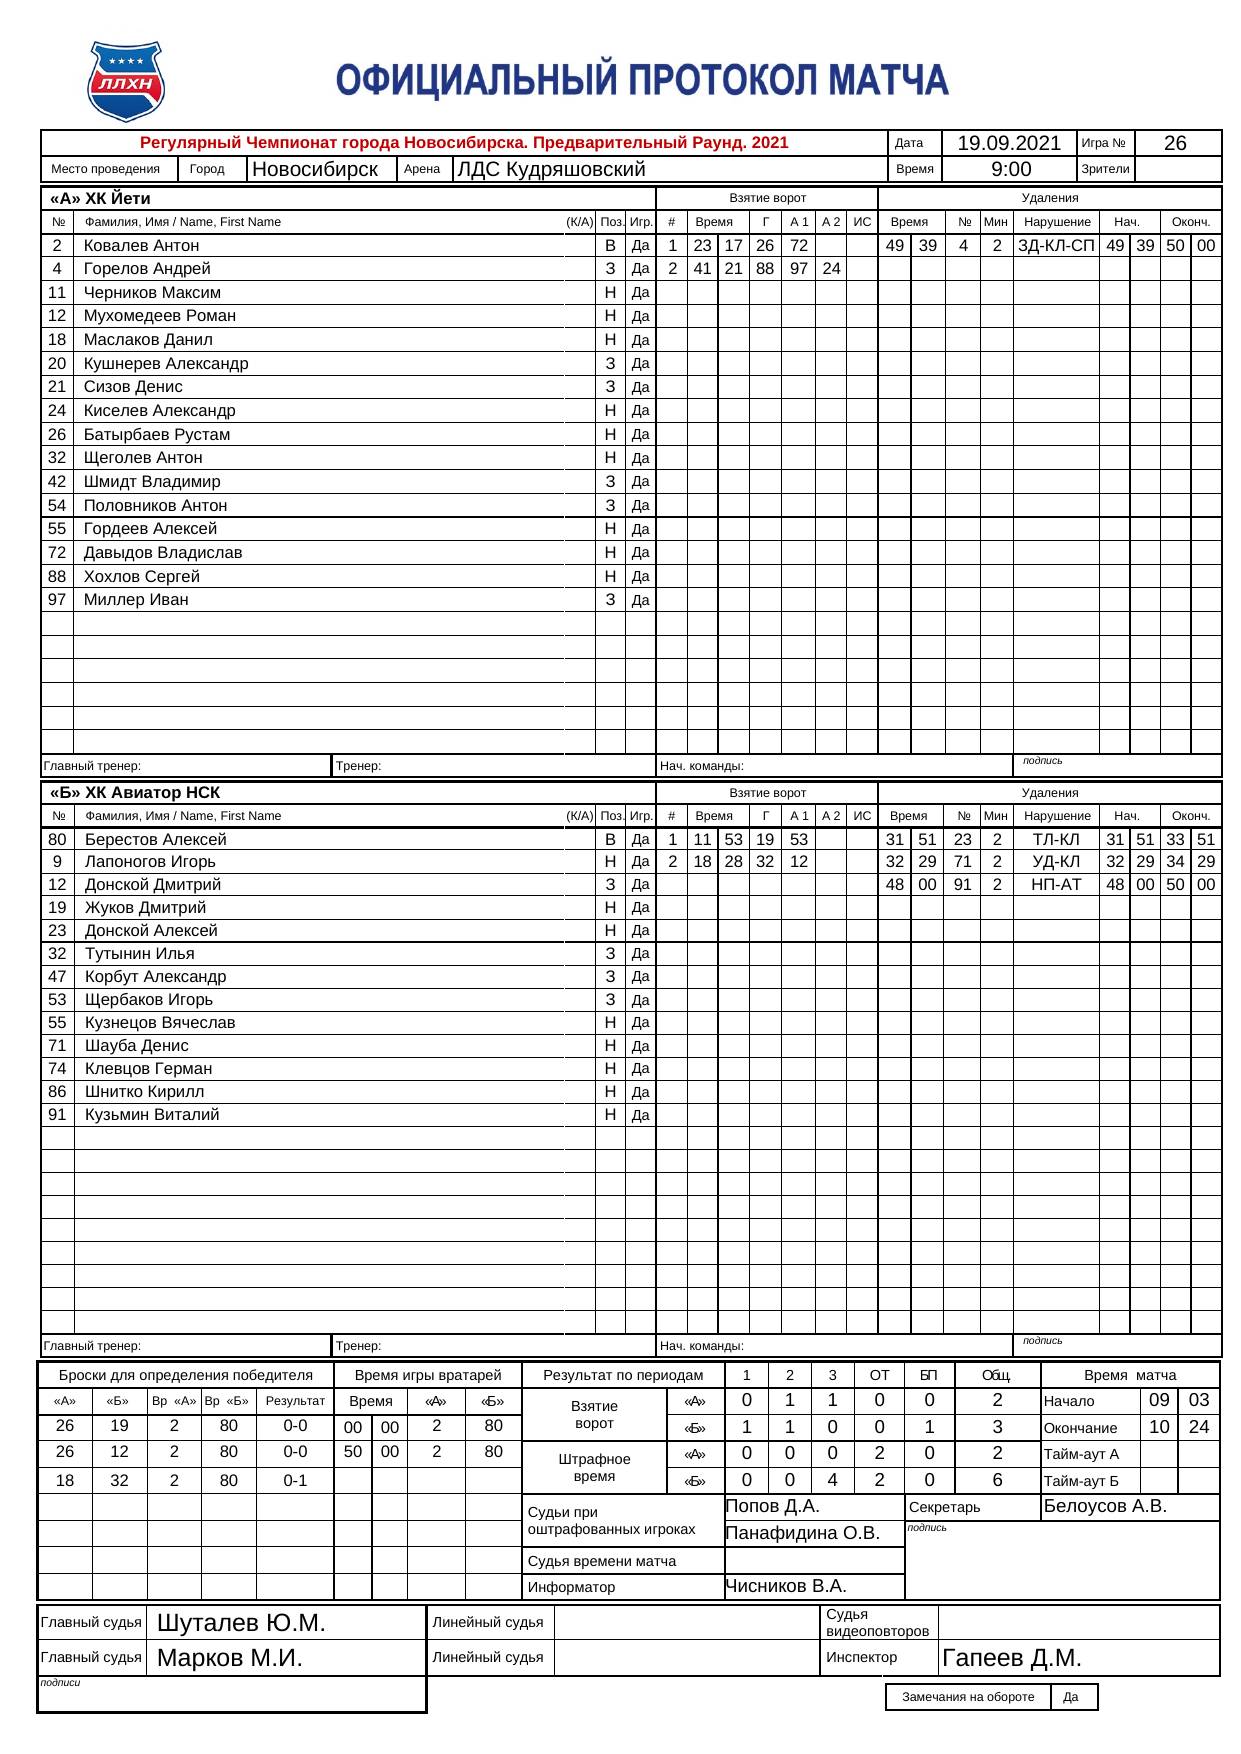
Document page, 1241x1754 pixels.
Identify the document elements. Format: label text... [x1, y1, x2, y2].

table_cell Да [626, 470, 655, 493]
table_cell Н [596, 399, 625, 422]
table_cell [1014, 636, 1099, 658]
table_cell [782, 683, 815, 706]
table_cell 39 [1131, 235, 1160, 256]
table_cell Н [596, 565, 625, 587]
table_cell Да [626, 446, 655, 469]
table_cell [555, 1640, 819, 1675]
table_cell Да [626, 281, 655, 303]
table_cell [1014, 1242, 1099, 1264]
table_cell Город [179, 157, 246, 181]
table_cell [1131, 423, 1160, 445]
table_cell [847, 565, 877, 587]
table_cell [912, 588, 945, 611]
table_cell Н [596, 518, 625, 540]
table_cell Хохлов Сергей [74, 565, 564, 587]
table_cell [1131, 1173, 1160, 1195]
table_cell Ковалев Антон [74, 235, 564, 256]
table_cell [565, 1219, 595, 1241]
table_cell 19 [42, 896, 74, 918]
table_header Общ. [956, 1363, 1040, 1387]
table_cell З [596, 966, 625, 987]
table_cell # [657, 211, 687, 233]
table_cell [1192, 1242, 1221, 1264]
table_cell [1131, 707, 1160, 729]
table_cell [939, 1606, 1219, 1639]
table_cell [257, 1547, 333, 1573]
table_cell [1100, 328, 1129, 351]
table_cell [565, 730, 595, 753]
table_cell [688, 588, 717, 611]
table_cell 29 [1192, 850, 1221, 872]
table_cell «Б» [668, 1415, 724, 1440]
table_cell 49 [879, 235, 910, 256]
table_cell 00 [335, 1416, 371, 1440]
table_cell «Б» [93, 1389, 147, 1413]
table_cell [816, 1219, 846, 1241]
table_cell Н [596, 446, 625, 469]
table_cell подпись [1014, 1335, 1221, 1356]
table_cell [879, 636, 910, 658]
table_cell подпись [1014, 755, 1221, 776]
table_cell 91 [944, 874, 980, 895]
table_cell [847, 1311, 877, 1333]
table_cell [93, 1521, 147, 1546]
table_cell [408, 1521, 465, 1546]
table_cell [1161, 399, 1190, 422]
table_cell [565, 399, 595, 422]
table_cell [750, 1242, 781, 1264]
table_cell [42, 1196, 74, 1218]
table_cell [657, 1012, 687, 1033]
table_cell [879, 707, 910, 729]
table_cell [565, 352, 595, 374]
table_cell [1161, 518, 1190, 540]
table_cell [42, 1173, 74, 1195]
table_cell З [596, 494, 625, 516]
table_cell [847, 1242, 877, 1264]
table_cell Время [688, 805, 749, 826]
table_cell [750, 588, 781, 611]
table_cell В [596, 235, 625, 256]
table_cell [816, 1081, 846, 1103]
table_cell [816, 588, 846, 611]
table_cell [657, 1127, 687, 1149]
table_cell [373, 1547, 407, 1573]
table_cell [688, 1265, 717, 1287]
table_cell [726, 1548, 904, 1573]
table_cell [688, 1288, 717, 1310]
table_cell [719, 305, 749, 327]
table_cell [1100, 257, 1129, 280]
table_cell [93, 1574, 147, 1599]
table_cell Берестов Алексей [75, 829, 564, 849]
table_cell 1 [726, 1415, 768, 1440]
table_cell 1 [769, 1389, 811, 1413]
table_cell [657, 1311, 687, 1333]
table_cell [75, 1196, 564, 1218]
table_cell 51 [1131, 829, 1160, 849]
table_cell [148, 1574, 201, 1599]
table_cell [1014, 1219, 1099, 1241]
table_cell [1179, 1468, 1219, 1493]
table_cell Тренер: [333, 1335, 655, 1356]
table_cell Да [626, 235, 655, 256]
table_cell [1131, 683, 1160, 706]
table_cell [1131, 305, 1160, 327]
table_cell Судья времени матча [523, 1548, 724, 1573]
table_cell 32 [879, 850, 910, 872]
table_cell [1014, 1104, 1099, 1126]
table_cell [688, 1196, 717, 1218]
table_cell [1192, 659, 1221, 682]
table_cell Да [626, 328, 655, 351]
table_cell [75, 1265, 564, 1287]
table_cell [626, 612, 655, 634]
table_cell 80 [202, 1416, 256, 1440]
table_cell [912, 446, 945, 469]
table_cell Лапоногов Игорь [75, 850, 564, 872]
table_cell [946, 494, 980, 516]
table_cell [1192, 494, 1221, 516]
table_cell [847, 730, 877, 753]
table_cell [1100, 1058, 1129, 1079]
table_cell Место проведения [42, 157, 177, 181]
table_cell [1192, 1104, 1221, 1126]
table_cell [657, 1058, 687, 1079]
table_cell [1192, 1196, 1221, 1218]
table_cell 31 [1100, 829, 1129, 849]
table_cell [1131, 1081, 1160, 1103]
table_cell [626, 659, 655, 682]
table_cell Время [889, 157, 941, 181]
table_cell [1192, 636, 1221, 658]
table_cell 12 [782, 850, 815, 872]
table_cell 32 [1100, 850, 1129, 872]
table_cell [912, 1242, 943, 1264]
table_cell [1131, 352, 1160, 374]
table_cell Секретарь [906, 1495, 1040, 1520]
table_cell [750, 612, 781, 634]
table_cell 21 [42, 376, 73, 398]
table_cell [750, 1104, 781, 1126]
table_cell [946, 399, 980, 422]
table_cell [596, 1242, 625, 1264]
table_cell [1100, 281, 1129, 303]
table_cell 11 [688, 829, 717, 849]
table_cell [408, 1574, 465, 1599]
table_cell [565, 966, 595, 987]
table_cell [1014, 989, 1099, 1011]
table_cell Кушнерев Александр [74, 352, 564, 374]
table_cell Горелов Андрей [74, 257, 564, 280]
table_cell [1192, 376, 1221, 398]
table_cell [1014, 399, 1099, 422]
table_cell [1014, 328, 1099, 351]
table_cell [847, 896, 877, 918]
table_cell Щеголев Антон [74, 446, 564, 469]
table_cell ТЛ-КЛ [1014, 829, 1099, 849]
table_cell [1100, 1196, 1129, 1218]
table_cell [912, 328, 945, 351]
table_cell [688, 1150, 717, 1172]
table_cell Вр «Б» [202, 1389, 256, 1413]
table_cell [657, 707, 687, 729]
table_cell [946, 541, 980, 564]
table_cell [1192, 920, 1221, 941]
table_cell 12 [93, 1441, 147, 1467]
table_cell [565, 423, 595, 445]
table_cell Судья видеоповторов [821, 1606, 938, 1639]
table_cell [782, 730, 815, 753]
table_cell [847, 850, 877, 872]
table_header Время матча [1042, 1363, 1219, 1387]
table_cell 80 [202, 1441, 256, 1467]
table_cell Донской Алексей [75, 920, 564, 941]
table_cell [782, 943, 815, 964]
table_cell [1161, 446, 1190, 469]
table_cell [981, 920, 1013, 941]
table_cell [1161, 966, 1190, 987]
table_cell [750, 989, 781, 1011]
table_cell [1014, 1012, 1099, 1033]
table_cell Да [626, 920, 655, 941]
table_cell [782, 1081, 815, 1103]
table_cell [596, 683, 625, 706]
table_cell [782, 399, 815, 422]
table_cell [912, 989, 943, 1011]
table_cell [981, 966, 1013, 987]
table_cell [782, 1242, 815, 1264]
table_cell [1014, 730, 1099, 753]
table_cell [879, 659, 910, 682]
table_cell подпись [906, 1522, 1219, 1599]
table_cell [257, 1494, 333, 1520]
table_cell Нарушение [1014, 211, 1099, 233]
table_cell 0 [726, 1389, 768, 1413]
table_header Взятие ворот [657, 783, 877, 803]
table_cell [981, 518, 1013, 540]
table_cell Да [626, 943, 655, 964]
table_cell [1192, 612, 1221, 634]
table_cell [750, 874, 781, 895]
table_cell [75, 1127, 564, 1149]
table_cell Главный судья [39, 1606, 146, 1639]
table_cell 24 [42, 399, 73, 422]
table_cell [750, 565, 781, 587]
table_cell [879, 943, 910, 964]
table_cell [1100, 1288, 1129, 1310]
table_cell 0 [905, 1468, 954, 1493]
table_cell [1100, 612, 1129, 634]
table_cell № [946, 211, 980, 233]
table_cell [816, 281, 846, 303]
table_cell [657, 328, 687, 351]
table_cell 2 [956, 1389, 1040, 1413]
table_cell 88 [750, 257, 781, 280]
table_cell [657, 518, 687, 540]
table_cell [719, 636, 749, 658]
table_cell [565, 1242, 595, 1264]
table_cell Попов Д.А. [726, 1495, 904, 1520]
table_cell [750, 1288, 781, 1310]
table_cell Н [596, 920, 625, 941]
table_cell [1192, 1288, 1221, 1310]
table_cell [1100, 707, 1129, 729]
table_cell «А» [408, 1389, 465, 1413]
table_cell [912, 518, 945, 540]
table_cell [657, 1265, 687, 1287]
table_cell [946, 565, 980, 587]
table_cell [719, 423, 749, 445]
table_cell [565, 1012, 595, 1033]
table_cell А 2 [816, 211, 846, 233]
table_cell «А» [39, 1389, 92, 1413]
table_cell Донской Дмитрий [75, 874, 564, 895]
table_cell [879, 1265, 910, 1287]
table_cell [750, 470, 781, 493]
table_cell [688, 1058, 717, 1079]
table_cell Гапеев Д.М. [939, 1640, 1219, 1675]
table_cell [373, 1521, 407, 1546]
table_cell [719, 1242, 749, 1264]
table_cell 23 [944, 829, 980, 849]
table_cell [912, 565, 945, 587]
table_header 19.09.2021 [943, 131, 1076, 155]
table_cell Фамилия, Имя / Name, First Name [75, 805, 565, 826]
table_cell [912, 1288, 943, 1310]
table_cell [688, 966, 717, 987]
table_cell Тайм-аут А [1042, 1441, 1140, 1467]
table_cell [816, 829, 846, 849]
table_cell [782, 659, 815, 682]
table_cell [879, 352, 910, 374]
table_cell [879, 470, 910, 493]
table_cell [1014, 470, 1099, 493]
table_cell 50 [1161, 235, 1190, 256]
table_cell 18 [42, 328, 73, 351]
table_cell [912, 943, 943, 964]
table_cell [1161, 989, 1190, 1011]
table_cell [883, 1677, 1220, 1681]
table_cell 0 [769, 1442, 811, 1467]
table_cell [42, 707, 73, 729]
table_cell [596, 659, 625, 682]
table_cell [688, 612, 717, 634]
table_cell Тутынин Илья [75, 943, 564, 964]
table_cell [657, 1035, 687, 1057]
table_cell Н [596, 1035, 625, 1057]
table_cell [879, 1127, 910, 1149]
table_cell [1131, 518, 1160, 540]
table_cell 26 [750, 235, 781, 256]
table_cell УД-КЛ [1014, 850, 1099, 872]
table_cell Окончание [1042, 1415, 1140, 1440]
table_cell [565, 1035, 595, 1057]
table_cell 00 [1131, 874, 1160, 895]
table_cell [816, 707, 846, 729]
table_cell [1100, 423, 1129, 445]
table_cell [596, 1173, 625, 1195]
table_cell 19 [93, 1416, 147, 1440]
table_cell [816, 1311, 846, 1333]
table_cell [1100, 305, 1129, 327]
table_cell [946, 305, 980, 327]
table_cell [879, 1288, 910, 1310]
table_cell [657, 874, 687, 895]
table_cell [816, 1127, 846, 1149]
table_cell [1161, 1127, 1190, 1149]
table_cell [93, 1494, 147, 1520]
table_cell Главный судья [39, 1640, 146, 1675]
table_cell [1131, 730, 1160, 753]
table_cell 50 [1161, 874, 1190, 895]
table_cell [946, 683, 980, 706]
table_header Игра № [1078, 131, 1134, 155]
table_cell Да [626, 588, 655, 611]
table_cell Н [596, 1081, 625, 1103]
table_cell Вр «А» [148, 1389, 201, 1413]
table_cell [816, 1196, 846, 1218]
table_cell [1014, 896, 1099, 918]
table_cell [750, 352, 781, 374]
table_cell [1100, 1242, 1129, 1264]
table_cell [1014, 612, 1099, 634]
table_cell 80 [42, 829, 74, 849]
table_cell [912, 1081, 943, 1103]
table_cell [555, 1606, 819, 1639]
table_cell [657, 730, 687, 753]
table_cell Нач. [1100, 211, 1160, 233]
table_cell [1161, 612, 1190, 634]
table_cell 2 [855, 1468, 904, 1493]
table_cell 48 [879, 874, 910, 895]
table_cell [75, 1219, 564, 1241]
table_cell 00 [373, 1441, 407, 1467]
table_cell 55 [42, 518, 73, 540]
table_cell [565, 683, 595, 706]
table_cell [782, 707, 815, 729]
table_cell [1179, 1441, 1219, 1467]
table_cell [944, 1265, 980, 1287]
table_cell [1100, 636, 1129, 658]
table_cell [1161, 257, 1190, 280]
table_cell [626, 1127, 655, 1149]
table_cell [879, 1035, 910, 1057]
table_cell [912, 1012, 943, 1033]
table_cell [816, 565, 846, 587]
table_cell [657, 683, 687, 706]
table_cell [42, 1242, 74, 1264]
table_cell 97 [782, 257, 815, 280]
table_cell [879, 1081, 910, 1103]
table_cell 03 [1179, 1389, 1219, 1413]
table_cell [782, 612, 815, 634]
table_cell [688, 399, 717, 422]
table_cell [596, 1288, 625, 1310]
table_cell [202, 1574, 256, 1599]
table_cell [1131, 446, 1160, 469]
table_cell Да [626, 518, 655, 540]
table_cell [879, 1058, 910, 1079]
table_cell Давыдов Владислав [74, 541, 564, 564]
table_cell [565, 707, 595, 729]
table_cell [981, 943, 1013, 964]
table_cell [42, 612, 73, 634]
table_cell [1161, 636, 1190, 658]
table_cell [42, 1288, 74, 1310]
table_cell З [596, 874, 625, 895]
table_cell [202, 1547, 256, 1573]
table_cell 00 [912, 874, 943, 895]
table_cell [847, 1127, 877, 1149]
table_cell [946, 707, 980, 729]
table_cell [1014, 1265, 1099, 1287]
table_cell [946, 352, 980, 374]
table_cell [944, 1081, 980, 1103]
table_cell Нач. [1100, 805, 1160, 826]
table_cell [879, 896, 910, 918]
table_cell [847, 1288, 877, 1310]
picture [5, 28, 1179, 129]
table_cell [847, 541, 877, 564]
table_cell [847, 612, 877, 634]
table_cell [782, 1035, 815, 1057]
table_cell [719, 707, 749, 729]
table_cell [879, 1242, 910, 1264]
table_cell [565, 541, 595, 564]
table_cell 09 [1141, 1389, 1177, 1413]
table_cell Панафидина О.В. [726, 1521, 904, 1546]
table_cell [981, 376, 1013, 398]
table_cell Фамилия, Имя / Name, First Name [74, 211, 565, 233]
table_cell [1131, 399, 1160, 422]
table_cell [1192, 989, 1221, 1011]
table_cell 24 [816, 257, 846, 280]
table_cell [688, 1242, 717, 1264]
table_cell [657, 1104, 687, 1126]
table_cell [750, 1081, 781, 1103]
table_cell [912, 707, 945, 729]
table_cell [1100, 470, 1129, 493]
table_cell [75, 1311, 564, 1333]
table_cell [946, 612, 980, 634]
table_cell [782, 920, 815, 941]
table_cell [1014, 352, 1099, 374]
table_cell [1192, 565, 1221, 587]
table_cell [565, 1265, 595, 1287]
table_cell [816, 1242, 846, 1264]
table_cell [1100, 376, 1129, 398]
table_cell 2 [148, 1468, 201, 1493]
table_cell [782, 874, 815, 895]
table_cell [75, 1173, 564, 1195]
table_cell [847, 989, 877, 1011]
table_cell [782, 1104, 815, 1126]
table_cell [39, 1547, 92, 1573]
table_cell [912, 1058, 943, 1079]
table_cell [1161, 352, 1190, 374]
table_cell [981, 1012, 1013, 1033]
table_cell [373, 1574, 407, 1599]
table_cell [688, 683, 717, 706]
table_cell [981, 1173, 1013, 1195]
table_cell 32 [42, 943, 74, 964]
table_cell [565, 235, 595, 256]
table_cell Зрители [1078, 157, 1134, 181]
table_cell [816, 612, 846, 634]
table_cell [816, 399, 846, 422]
table_cell [688, 328, 717, 351]
table_cell [1161, 1104, 1190, 1126]
table_cell [1192, 541, 1221, 564]
table_cell [981, 1196, 1013, 1218]
table_cell [1192, 1265, 1221, 1287]
table_cell [1192, 399, 1221, 422]
table_cell [879, 376, 910, 398]
table_cell [912, 920, 943, 941]
table_cell [596, 636, 625, 658]
table_cell [1131, 281, 1160, 303]
table_cell 50 [335, 1441, 371, 1467]
table_cell [879, 423, 910, 445]
table_cell [719, 1150, 749, 1172]
table_cell Мин [981, 211, 1013, 233]
table_cell [816, 541, 846, 564]
table_cell [946, 470, 980, 493]
table_cell 10 [1141, 1415, 1177, 1440]
table_cell [1100, 1127, 1129, 1149]
table_cell 19 [750, 829, 781, 849]
table_header Взятие ворот [657, 188, 877, 209]
table_header ОТ [855, 1363, 904, 1387]
table_cell [565, 446, 595, 469]
table_cell [879, 1311, 910, 1333]
table_cell Игр. [626, 805, 655, 826]
table_cell В [596, 829, 625, 849]
table_cell [1131, 1196, 1160, 1218]
table_cell 72 [42, 541, 73, 564]
table_cell [688, 446, 717, 469]
table_cell [719, 1012, 749, 1033]
table_cell [75, 1242, 564, 1264]
table_cell [688, 1081, 717, 1103]
table_cell [847, 1196, 877, 1218]
table_cell [1100, 1219, 1129, 1241]
table_cell [912, 1196, 943, 1218]
table_cell 00 [1192, 235, 1221, 256]
table_cell [1100, 1173, 1129, 1195]
table_cell 9:00 [943, 157, 1076, 181]
table_cell Оконч. [1161, 211, 1221, 233]
table_cell [42, 636, 73, 658]
table_cell [912, 659, 945, 682]
table_cell [912, 896, 943, 918]
table_cell [565, 1150, 595, 1172]
table_cell [719, 920, 749, 941]
table_cell [1131, 588, 1160, 611]
table_cell 00 [1192, 874, 1221, 895]
table_cell Да [626, 1058, 655, 1079]
table_cell [688, 423, 717, 445]
table_cell [1192, 1127, 1221, 1149]
table_cell [816, 896, 846, 918]
table_cell Н [596, 423, 625, 445]
table_cell [879, 588, 910, 611]
table_cell [1161, 896, 1190, 918]
table_cell [657, 1173, 687, 1195]
table_cell [565, 659, 595, 682]
table_cell [750, 707, 781, 729]
table_cell [1014, 920, 1099, 941]
table_cell 18 [688, 850, 717, 872]
table_cell [782, 1058, 815, 1079]
table_cell [847, 1150, 877, 1172]
table_cell [1161, 943, 1190, 964]
table_cell [148, 1521, 201, 1546]
table_cell [816, 1265, 846, 1287]
table_cell 71 [944, 850, 980, 872]
table_cell 53 [42, 989, 74, 1011]
table_cell [657, 470, 687, 493]
table_cell [981, 1127, 1013, 1149]
table_cell [981, 1242, 1013, 1264]
table_cell [981, 1058, 1013, 1079]
table_cell Нарушение [1014, 805, 1099, 826]
table_cell 0-0 [257, 1416, 333, 1440]
table_cell [912, 1150, 943, 1172]
table_cell [565, 1127, 595, 1149]
table_header Да [1052, 1685, 1097, 1709]
table_cell [719, 989, 749, 1011]
table_cell [879, 1173, 910, 1195]
table_cell [816, 1150, 846, 1172]
table_cell [719, 1219, 749, 1241]
table_cell [879, 1219, 910, 1241]
table_cell [1131, 943, 1160, 964]
table_cell [257, 1574, 333, 1599]
table_cell 2 [657, 257, 687, 280]
table_cell Главный тренер: [42, 1335, 330, 1356]
table_cell [1014, 966, 1099, 987]
table_cell [657, 896, 687, 918]
table_cell [1161, 1196, 1190, 1218]
table_cell [912, 1035, 943, 1057]
table_cell [719, 612, 749, 634]
table_cell [816, 636, 846, 658]
table_cell 80 [466, 1441, 521, 1467]
table_cell 53 [782, 829, 815, 849]
table_cell 39 [912, 235, 945, 256]
table_cell [688, 730, 717, 753]
table_cell «Б » [466, 1389, 521, 1413]
table_cell Чисников В.А. [726, 1575, 904, 1599]
table_cell [657, 588, 687, 611]
table_cell 2 [148, 1416, 201, 1440]
table_cell [408, 1547, 465, 1573]
table_cell [148, 1494, 201, 1520]
table_cell 1 [657, 235, 687, 256]
table_cell [626, 1173, 655, 1195]
table_header Результат по периодам [523, 1363, 724, 1387]
table_cell [1100, 1150, 1129, 1172]
table_cell [1014, 257, 1099, 280]
table_cell [750, 423, 781, 445]
table_cell [1192, 257, 1221, 280]
table_cell 26 [39, 1416, 92, 1440]
table_cell [847, 257, 877, 280]
table_cell [1100, 920, 1129, 941]
table_cell «А» [668, 1389, 724, 1413]
table_cell [1100, 1081, 1129, 1103]
table_cell [1131, 1150, 1160, 1172]
table_cell [565, 850, 595, 872]
table_cell [750, 659, 781, 682]
table_cell [750, 305, 781, 327]
table_cell [1131, 1242, 1160, 1264]
table_cell [1014, 446, 1099, 469]
table_cell [750, 920, 781, 941]
table_cell [981, 399, 1013, 422]
table_cell [1192, 683, 1221, 706]
table_cell 51 [1192, 829, 1221, 849]
table_cell [1192, 1150, 1221, 1172]
table_cell Штрафное время [523, 1442, 666, 1493]
table_cell [816, 1012, 846, 1033]
table_cell 18 [39, 1468, 92, 1493]
table_cell [912, 636, 945, 658]
table_cell [912, 281, 945, 303]
table_cell [981, 257, 1013, 280]
table_cell Результат [257, 1389, 333, 1413]
table_cell [879, 541, 910, 564]
table_cell А 1 [782, 211, 815, 233]
table_cell Да [626, 874, 655, 895]
table_cell [1131, 612, 1160, 634]
table_cell [944, 1242, 980, 1264]
table_cell [1161, 328, 1190, 351]
table_cell [1014, 494, 1099, 516]
table_cell [1131, 1127, 1160, 1149]
table_cell [946, 518, 980, 540]
table_cell Да [626, 257, 655, 280]
table_cell [657, 1219, 687, 1241]
table_cell [719, 1081, 749, 1103]
table_cell [912, 1311, 943, 1333]
table_cell [750, 966, 781, 987]
table_cell 23 [688, 235, 717, 256]
table_cell 72 [782, 235, 815, 256]
table_cell [816, 683, 846, 706]
table_cell [1161, 1311, 1190, 1333]
table_cell [750, 683, 781, 706]
table_cell [1161, 1242, 1190, 1264]
table_cell [912, 305, 945, 327]
table_cell Тренер: [333, 755, 655, 776]
table_cell Н [596, 281, 625, 303]
table_cell Оконч. [1161, 805, 1221, 826]
table_cell [847, 305, 877, 327]
table_cell [657, 423, 687, 445]
table_cell [565, 588, 595, 611]
table_cell 2 [981, 829, 1013, 849]
table_cell [466, 1468, 521, 1493]
table_cell [912, 612, 945, 634]
table_cell [596, 707, 625, 729]
table_cell [879, 1150, 910, 1172]
table_cell [719, 328, 749, 351]
table_cell [879, 612, 910, 634]
table_cell Черников Максим [74, 281, 564, 303]
table_cell [782, 1173, 815, 1195]
table_cell [719, 1104, 749, 1126]
table_cell [719, 896, 749, 918]
table_cell [1192, 423, 1221, 445]
table_cell [1131, 920, 1160, 941]
table_cell [847, 281, 877, 303]
table_cell № [42, 211, 73, 233]
table_cell 32 [750, 850, 781, 872]
table_cell [565, 612, 595, 634]
table_cell [981, 352, 1013, 374]
table_cell [1192, 588, 1221, 611]
table_cell Г [750, 211, 781, 233]
table_cell [1192, 1058, 1221, 1079]
table_cell 24 [1179, 1415, 1219, 1440]
table_cell [946, 588, 980, 611]
table_cell [1100, 399, 1129, 422]
table_cell [1100, 683, 1129, 706]
table_cell [1192, 707, 1221, 729]
table_header 3 [812, 1363, 854, 1387]
table_cell [782, 989, 815, 1011]
table_cell [879, 446, 910, 469]
table_cell Да [626, 541, 655, 564]
table_cell [944, 1311, 980, 1333]
table_cell [657, 1081, 687, 1103]
table_cell [750, 518, 781, 540]
table_cell [1192, 1173, 1221, 1195]
table_cell [1131, 376, 1160, 398]
table_cell Новосибирск [248, 157, 396, 181]
table_cell [466, 1494, 521, 1520]
table_header 1 [726, 1363, 768, 1387]
table_cell [1192, 1311, 1221, 1333]
table_cell [981, 1265, 1013, 1287]
table_cell [466, 1547, 521, 1573]
table_cell [565, 305, 595, 327]
table_cell [879, 328, 910, 351]
table_cell [816, 1288, 846, 1310]
table_cell [1131, 470, 1160, 493]
table_cell [74, 683, 564, 706]
table_cell Мин [981, 805, 1013, 826]
table_cell [981, 1311, 1013, 1333]
table_cell [816, 989, 846, 1011]
table_cell [1100, 352, 1129, 374]
table_cell [782, 896, 815, 918]
table_cell Тайм-аут Б [1042, 1468, 1140, 1493]
table_cell [719, 541, 749, 564]
table_cell 2 [981, 874, 1013, 895]
table_cell [565, 518, 595, 540]
table_cell [565, 636, 595, 658]
table_cell [879, 565, 910, 587]
table_cell [816, 920, 846, 941]
table_cell 2 [148, 1441, 201, 1467]
table_cell [946, 636, 980, 658]
table_cell [847, 943, 877, 964]
table_cell [74, 612, 564, 634]
table_cell 20 [42, 352, 73, 374]
table_cell [750, 1265, 781, 1287]
table_cell [1192, 328, 1221, 351]
table_header 2 [769, 1363, 811, 1387]
table_cell [750, 943, 781, 964]
table_cell [335, 1521, 371, 1546]
table_cell [719, 966, 749, 987]
table_cell 0 [812, 1442, 854, 1467]
table_cell [981, 423, 1013, 445]
table_cell [1131, 966, 1160, 987]
table_cell 34 [1161, 850, 1190, 872]
table_cell [657, 1288, 687, 1310]
table_cell [42, 1150, 74, 1172]
table_cell Да [626, 850, 655, 872]
table_cell [1014, 1127, 1099, 1149]
table_cell [373, 1468, 407, 1493]
table_cell [879, 683, 910, 706]
table_cell [719, 1058, 749, 1079]
table_cell [782, 636, 815, 658]
table_cell [782, 565, 815, 587]
table_cell 71 [42, 1035, 74, 1057]
table_cell 4 [946, 235, 980, 256]
table_cell Шауба Денис [75, 1035, 564, 1057]
table_cell 88 [42, 565, 73, 587]
table_cell [816, 305, 846, 327]
table_cell [1131, 1219, 1160, 1241]
table_cell [750, 896, 781, 918]
table_cell [1161, 1081, 1190, 1103]
table_cell [565, 281, 595, 303]
table_cell [944, 966, 980, 987]
table_cell Начало [1042, 1389, 1140, 1413]
table_cell Время [879, 805, 943, 826]
table_cell [750, 281, 781, 303]
table_cell 80 [202, 1468, 256, 1493]
table_cell [565, 328, 595, 351]
table_cell 55 [42, 1012, 74, 1033]
table_cell [1014, 565, 1099, 587]
table_cell [565, 829, 595, 849]
table_cell [626, 1288, 655, 1310]
table_cell [847, 1058, 877, 1079]
table_cell [879, 920, 910, 941]
table_cell [1192, 1012, 1221, 1033]
table_cell [626, 707, 655, 729]
table_cell [719, 730, 749, 753]
table_cell 0 [726, 1442, 768, 1467]
table_cell [1014, 541, 1099, 564]
table_cell [688, 1311, 717, 1333]
table_cell [596, 1219, 625, 1241]
table_cell [657, 1196, 687, 1218]
table_cell [657, 989, 687, 1011]
table_cell [1192, 518, 1221, 540]
table_cell [847, 470, 877, 493]
table_cell [657, 636, 687, 658]
table_cell [981, 1288, 1013, 1310]
table_cell Н [596, 328, 625, 351]
table_cell ЛДС Кудряшовский [454, 157, 887, 181]
table_cell [1100, 565, 1129, 587]
table_cell Щербаков Игорь [75, 989, 564, 1011]
table_cell [816, 518, 846, 540]
table_cell [565, 565, 595, 587]
table_cell 48 [1100, 874, 1129, 895]
table_cell [1161, 565, 1190, 587]
table_cell [1131, 1012, 1160, 1033]
table_cell [1161, 305, 1190, 327]
table_cell [981, 541, 1013, 564]
table_cell [373, 1494, 407, 1520]
table_cell 53 [719, 829, 749, 849]
table_cell [782, 1219, 815, 1241]
table_cell З [596, 257, 625, 280]
table_cell [981, 683, 1013, 706]
table_cell [782, 588, 815, 611]
table_cell 26 [39, 1441, 92, 1467]
table_cell [981, 470, 1013, 493]
table_cell [565, 1196, 595, 1218]
table_cell [688, 636, 717, 658]
table_cell 32 [93, 1468, 147, 1493]
table_cell [1161, 730, 1190, 753]
table_cell [42, 1219, 74, 1241]
table_cell [912, 376, 945, 398]
table_cell [816, 235, 846, 256]
table_cell [816, 1104, 846, 1126]
table_cell 86 [42, 1081, 74, 1103]
table_cell [1131, 1058, 1160, 1079]
table_cell [1161, 1173, 1190, 1195]
table_cell [1161, 1288, 1190, 1310]
table_header Регулярный Чемпионат города Новосибирска. Предварительный Раунд. 2021 [42, 131, 887, 155]
table_cell Поз. [596, 805, 625, 826]
table_cell [750, 328, 781, 351]
table_cell Н [596, 305, 625, 327]
table_cell [657, 281, 687, 303]
table_cell Линейный судья [428, 1640, 554, 1675]
table_cell [1131, 1311, 1160, 1333]
table_cell [1131, 1265, 1160, 1287]
table_cell [626, 1242, 655, 1264]
table_cell Да [626, 1035, 655, 1057]
table_cell 4 [812, 1468, 854, 1493]
table_cell Корбут Александр [75, 966, 564, 987]
table_cell [688, 281, 717, 303]
table_cell [847, 376, 877, 398]
table_cell [847, 423, 877, 445]
table_cell Инспектор [821, 1640, 938, 1675]
table_cell Нач. команды: [657, 755, 1012, 776]
table_cell [688, 989, 717, 1011]
table_cell [719, 565, 749, 587]
table_cell З [596, 588, 625, 611]
table_cell № [944, 805, 980, 826]
table_cell [1014, 707, 1099, 729]
table_cell [719, 659, 749, 682]
table_cell Половников Антон [74, 494, 564, 516]
table_cell [1100, 943, 1129, 964]
table_cell [657, 541, 687, 564]
table_cell [816, 494, 846, 516]
table_cell [688, 541, 717, 564]
table_cell [782, 1311, 815, 1333]
table_cell [1192, 943, 1221, 964]
table_cell [912, 257, 945, 280]
table_cell 74 [42, 1058, 74, 1079]
table_cell [202, 1521, 256, 1546]
table_cell [719, 281, 749, 303]
table_cell [1131, 541, 1160, 564]
table_cell [782, 305, 815, 327]
table_cell Судьи при оштрафованных игроках [523, 1495, 724, 1546]
table_cell [565, 1058, 595, 1079]
table_cell [657, 399, 687, 422]
table_cell [688, 1035, 717, 1057]
table_cell З [596, 352, 625, 374]
table_cell [816, 352, 846, 374]
table_cell [981, 1219, 1013, 1241]
table_cell [946, 659, 980, 682]
table_cell [688, 1127, 717, 1149]
table_cell [596, 612, 625, 634]
table_cell [1100, 588, 1129, 611]
table_cell Н [596, 896, 625, 918]
table_cell [847, 1265, 877, 1287]
table_cell [816, 1058, 846, 1079]
table_cell [1100, 541, 1129, 564]
table_cell НП-АТ [1014, 874, 1099, 895]
table_cell Белоусов А.В. [1042, 1495, 1219, 1520]
table_cell [816, 659, 846, 682]
table_cell [39, 1521, 92, 1546]
table_cell 41 [688, 257, 717, 280]
table_cell 0 [812, 1415, 854, 1440]
table_cell [1014, 1288, 1099, 1310]
table_cell [1131, 659, 1160, 682]
table_cell Н [596, 541, 625, 564]
table_cell [688, 1104, 717, 1126]
table_cell 47 [42, 966, 74, 987]
table_cell [981, 730, 1013, 753]
table_cell [1100, 446, 1129, 469]
table_cell Н [596, 850, 625, 872]
table_cell № [42, 805, 74, 826]
table_cell [816, 1173, 846, 1195]
table_cell [847, 1219, 877, 1241]
table_cell # [657, 805, 687, 826]
table_cell [847, 1081, 877, 1103]
table_cell [847, 920, 877, 941]
table_cell [847, 636, 877, 658]
table_cell [816, 423, 846, 445]
table_cell [565, 1288, 595, 1310]
table_cell [782, 541, 815, 564]
table_cell Время [335, 1389, 407, 1413]
table_cell [1014, 1058, 1099, 1079]
table_cell [74, 730, 564, 753]
table_cell [847, 874, 877, 895]
table_cell 2 [657, 850, 687, 872]
table_cell [981, 281, 1013, 303]
table_cell [39, 1494, 92, 1520]
table_cell [565, 989, 595, 1011]
table_cell [879, 399, 910, 422]
table_cell 0 [855, 1415, 904, 1440]
table_cell [981, 446, 1013, 469]
table_cell 1 [769, 1415, 811, 1440]
table_cell [657, 966, 687, 987]
table_header Броски для определения победителя [39, 1363, 333, 1387]
table_cell [782, 470, 815, 493]
table_cell [596, 1196, 625, 1218]
table_cell ЗД-КЛ-СП [1014, 235, 1099, 256]
table_cell [1192, 1035, 1221, 1057]
table_cell Да [626, 1104, 655, 1126]
table_cell 33 [1161, 829, 1190, 849]
table_cell [750, 730, 781, 753]
table_cell 4 [42, 257, 73, 280]
table_cell [719, 1265, 749, 1287]
table_cell [782, 518, 815, 540]
table_cell [1192, 1219, 1221, 1241]
table_cell 2 [42, 235, 73, 256]
table_cell [688, 305, 717, 327]
table_cell Да [626, 376, 655, 398]
table_cell Клевцов Герман [75, 1058, 564, 1079]
table_cell 21 [719, 257, 749, 280]
table_cell [750, 1219, 781, 1241]
table_cell [719, 588, 749, 611]
table_cell 1 [905, 1415, 954, 1440]
table_cell Да [626, 565, 655, 587]
table_cell [879, 1012, 910, 1033]
table_cell [750, 1035, 781, 1057]
table_cell [981, 1150, 1013, 1172]
table_cell Н [596, 1012, 625, 1033]
table_cell [847, 829, 877, 849]
table_cell [466, 1521, 521, 1546]
table_cell [847, 1173, 877, 1195]
table_cell [148, 1547, 201, 1573]
table_cell [74, 659, 564, 682]
table_cell Нач. команды: [657, 1335, 1012, 1356]
table_cell 26 [42, 423, 73, 445]
table_cell 51 [912, 829, 943, 849]
table_cell [912, 683, 945, 706]
table_cell [912, 423, 945, 445]
table_cell [1131, 1104, 1160, 1126]
table_cell 0 [855, 1389, 904, 1413]
table_cell [750, 1012, 781, 1033]
table_cell [39, 1574, 92, 1599]
table_cell [688, 518, 717, 540]
table_cell [1014, 376, 1099, 398]
table_cell [912, 1104, 943, 1126]
table_cell [408, 1468, 465, 1493]
table_cell [1161, 281, 1190, 303]
table_cell [1014, 943, 1099, 964]
table_cell [657, 1242, 687, 1264]
table_cell 2 [855, 1442, 904, 1467]
table_cell [816, 470, 846, 493]
table_cell [1100, 659, 1129, 682]
table_cell [74, 636, 564, 658]
table_header Дата [889, 131, 941, 155]
table_cell З [596, 376, 625, 398]
table_cell [879, 1104, 910, 1126]
table_cell [782, 352, 815, 374]
table_cell [596, 1127, 625, 1149]
table_cell 23 [42, 920, 74, 941]
table_cell [981, 989, 1013, 1011]
table_cell Да [626, 896, 655, 918]
table_cell Мухомедеев Роман [74, 305, 564, 327]
table_cell [1192, 966, 1221, 987]
table_cell [981, 588, 1013, 611]
table_cell [657, 376, 687, 398]
table_cell ИС [847, 805, 877, 826]
table_cell [719, 1173, 749, 1195]
table_cell [944, 1288, 980, 1310]
table_cell [944, 920, 980, 941]
table_cell 2 [981, 235, 1013, 256]
table_cell [688, 565, 717, 587]
table_cell [912, 1173, 943, 1195]
table_cell 2 [956, 1442, 1040, 1467]
table_cell [750, 1173, 781, 1195]
table_cell [1161, 683, 1190, 706]
table_cell 97 [42, 588, 73, 611]
table_header «А» ХК Йети [42, 188, 655, 209]
table_cell [912, 966, 943, 987]
table_cell [946, 446, 980, 469]
table_header Удаления [879, 783, 1221, 803]
table_cell [596, 730, 625, 753]
table_cell [782, 1288, 815, 1310]
table_cell [944, 1127, 980, 1149]
table_cell [1014, 1311, 1099, 1333]
table_cell [1192, 1081, 1221, 1103]
table_cell [688, 1173, 717, 1195]
table_cell [1161, 1219, 1190, 1241]
table_cell [750, 1127, 781, 1149]
table_cell [719, 943, 749, 964]
table_cell [565, 896, 595, 918]
table_cell Да [626, 399, 655, 422]
table_cell (К/А) [565, 805, 595, 826]
table_cell подписи [39, 1677, 425, 1711]
table_cell [1131, 494, 1160, 516]
table_cell [42, 730, 73, 753]
table_cell [1100, 494, 1129, 516]
table_cell [719, 376, 749, 398]
table_cell Гордеев Алексей [74, 518, 564, 540]
table_cell [782, 966, 815, 987]
table_cell Да [626, 494, 655, 516]
table_cell Н [596, 1104, 625, 1126]
table_cell [1192, 446, 1221, 469]
table_cell [1161, 1265, 1190, 1287]
table_cell [596, 1265, 625, 1287]
table_cell Поз. [596, 211, 625, 233]
table_cell [816, 446, 846, 469]
table_cell Да [626, 829, 655, 849]
table_cell [688, 896, 717, 918]
table_cell [1100, 1104, 1129, 1126]
table_cell [847, 966, 877, 987]
table_cell [782, 446, 815, 469]
table_cell [42, 1265, 74, 1287]
table_cell [912, 730, 945, 753]
table_cell 12 [42, 874, 74, 895]
table_cell [335, 1574, 371, 1599]
table_cell [1131, 636, 1160, 658]
table_cell [782, 281, 815, 303]
table_cell [626, 1150, 655, 1172]
table_cell [1161, 376, 1190, 398]
table_cell [42, 1311, 74, 1333]
table_cell [719, 470, 749, 493]
table_cell [816, 730, 846, 753]
table_cell А 1 [782, 805, 815, 826]
table_cell 28 [719, 850, 749, 872]
table_cell [782, 423, 815, 445]
table_cell [912, 352, 945, 374]
table_cell [879, 518, 910, 540]
table_cell 0-0 [257, 1441, 333, 1467]
table_cell З [596, 470, 625, 493]
table_cell [626, 730, 655, 753]
table_cell Да [626, 352, 655, 374]
table_cell [912, 399, 945, 422]
table_cell [688, 352, 717, 374]
table_cell [1161, 659, 1190, 682]
table_cell [1131, 989, 1160, 1011]
table_cell [688, 943, 717, 964]
table_cell Г [750, 805, 781, 826]
table_cell [1100, 1035, 1129, 1057]
table_cell З [596, 943, 625, 964]
table_cell [565, 1081, 595, 1103]
table_cell [782, 494, 815, 516]
table_header Замечания на обороте [887, 1685, 1050, 1709]
table_cell [816, 966, 846, 987]
table_cell [879, 494, 910, 516]
table_cell [1192, 281, 1221, 303]
table_cell Батырбаев Рустам [74, 423, 564, 445]
table_cell Шуталев Ю.М. [147, 1606, 425, 1639]
table_cell [847, 1035, 877, 1057]
table_cell Линейный судья [428, 1606, 554, 1639]
table_cell [782, 376, 815, 398]
table_cell [1161, 1058, 1190, 1079]
table_cell 32 [42, 446, 73, 469]
table_cell [1014, 659, 1099, 682]
table_cell Да [626, 989, 655, 1011]
table_cell [946, 730, 980, 753]
table_header 26 [1136, 131, 1221, 155]
table_cell [981, 1081, 1013, 1103]
table_cell [944, 943, 980, 964]
table_cell [1014, 305, 1099, 327]
table_cell [1161, 1035, 1190, 1057]
table_cell [335, 1468, 371, 1493]
table_cell [847, 328, 877, 351]
table_cell [719, 1035, 749, 1057]
table_cell [1014, 518, 1099, 540]
table_cell [565, 1173, 595, 1195]
table_cell [750, 399, 781, 422]
table_cell Да [626, 966, 655, 987]
table_cell 0 [905, 1389, 954, 1413]
table_cell Миллер Иван [74, 588, 564, 611]
table_cell [782, 1012, 815, 1033]
table_cell [719, 518, 749, 540]
table_cell Киселев Александр [74, 399, 564, 422]
table_cell 2 [408, 1441, 465, 1467]
table_cell [944, 1150, 980, 1172]
table_cell [782, 1196, 815, 1218]
table_cell 49 [1100, 235, 1129, 256]
table_cell 9 [42, 850, 74, 872]
table_cell [657, 943, 687, 964]
table_cell [688, 920, 717, 941]
table_cell [750, 376, 781, 398]
table_cell [847, 352, 877, 374]
table_cell 0-1 [257, 1468, 333, 1493]
table_cell [879, 989, 910, 1011]
table_cell 2 [408, 1416, 465, 1440]
table_cell [657, 920, 687, 941]
table_cell [946, 376, 980, 398]
table_cell [657, 659, 687, 682]
table_cell «Б» [668, 1468, 724, 1493]
table_cell [626, 636, 655, 658]
table_cell Да [626, 423, 655, 445]
table_cell [719, 494, 749, 516]
table_cell [1161, 1150, 1190, 1172]
table_cell [626, 1219, 655, 1241]
table_cell [1192, 896, 1221, 918]
table_cell [688, 494, 717, 516]
table_cell Арена [398, 157, 452, 181]
table_cell [657, 446, 687, 469]
table_cell Сизов Денис [74, 376, 564, 398]
table_cell [1014, 1035, 1099, 1057]
table_cell [1161, 707, 1190, 729]
table_cell Информатор [523, 1575, 724, 1599]
table_cell [1100, 966, 1129, 987]
table_cell [335, 1494, 371, 1520]
table_cell [1131, 1035, 1160, 1057]
table_cell [596, 1311, 625, 1333]
table_cell [1131, 328, 1160, 351]
table_cell [565, 1104, 595, 1126]
table_cell Игр. [626, 211, 655, 233]
table_cell [565, 470, 595, 493]
table_cell 1 [657, 829, 687, 849]
table_cell [981, 707, 1013, 729]
table_cell [202, 1494, 256, 1520]
table_cell [750, 541, 781, 564]
table_cell [1161, 1012, 1190, 1033]
table_cell [847, 235, 877, 256]
table_cell [816, 943, 846, 964]
table_cell [847, 399, 877, 422]
table_cell [879, 305, 910, 327]
table_cell [750, 1058, 781, 1079]
table_cell [1014, 588, 1099, 611]
table_cell [1141, 1468, 1177, 1493]
table_cell [1192, 470, 1221, 493]
table_cell [750, 1196, 781, 1218]
table_cell Взятие ворот [523, 1389, 666, 1440]
table_cell Кузнецов Вячеслав [75, 1012, 564, 1033]
table_cell [565, 376, 595, 398]
table_cell [1100, 1265, 1129, 1287]
table_cell 54 [42, 494, 73, 516]
table_cell Главный тренер: [42, 755, 330, 776]
table_cell [565, 257, 595, 280]
table_cell [1100, 1311, 1129, 1333]
table_cell [688, 1219, 717, 1241]
table_cell [257, 1521, 333, 1546]
table_cell [408, 1494, 465, 1520]
table_cell Да [626, 1081, 655, 1103]
table_cell [946, 257, 980, 280]
table_cell [335, 1547, 371, 1573]
table_cell 1 [812, 1389, 854, 1413]
table_cell [912, 1219, 943, 1241]
table_cell [944, 989, 980, 1011]
table_cell [42, 683, 73, 706]
table_cell 11 [42, 281, 73, 303]
table_cell Шнитко Кирилл [75, 1081, 564, 1103]
table_cell [750, 1150, 781, 1172]
table_cell [626, 1196, 655, 1218]
table_cell [750, 636, 781, 658]
table_cell [688, 659, 717, 682]
table_cell [657, 305, 687, 327]
table_cell [879, 966, 910, 987]
table_cell [946, 281, 980, 303]
table_cell [1161, 423, 1190, 445]
table_cell [981, 636, 1013, 658]
table_cell [657, 494, 687, 516]
table_cell Время [879, 211, 945, 233]
table_cell Шмидт Владимир [74, 470, 564, 493]
table_cell 0 [726, 1468, 768, 1493]
table_cell [944, 1012, 980, 1033]
table_cell [626, 1311, 655, 1333]
table_cell [912, 541, 945, 564]
table_cell [719, 1311, 749, 1333]
table_cell «А» [668, 1442, 724, 1467]
table_cell [816, 874, 846, 895]
table_cell [879, 281, 910, 303]
table_cell [688, 1012, 717, 1033]
table_cell [74, 707, 564, 729]
table_cell [1100, 896, 1129, 918]
table_cell Маслаков Данил [74, 328, 564, 351]
table_cell [719, 352, 749, 374]
table_header «Б» ХК Авиатор НСК [42, 783, 655, 803]
table_cell [981, 305, 1013, 327]
table_cell Кузьмин Виталий [75, 1104, 564, 1126]
table_cell 29 [1131, 850, 1160, 872]
table_cell [626, 683, 655, 706]
table_cell [750, 1311, 781, 1333]
table_cell [944, 1035, 980, 1057]
table_cell [1099, 1682, 1220, 1711]
table_cell [596, 1150, 625, 1172]
table_cell ИС [847, 211, 877, 233]
table_cell [719, 683, 749, 706]
table_cell [719, 446, 749, 469]
table_cell [847, 659, 877, 682]
table_cell [1014, 683, 1099, 706]
table_cell [93, 1547, 147, 1573]
table_cell [1131, 896, 1160, 918]
table_cell [816, 1035, 846, 1057]
table_cell [847, 446, 877, 469]
table_header Время игры вратарей [335, 1363, 521, 1387]
table_cell [1192, 730, 1221, 753]
table_cell 3 [956, 1415, 1040, 1440]
table_cell [1014, 1081, 1099, 1103]
table_cell [719, 1127, 749, 1149]
table_cell [428, 1677, 882, 1711]
table_cell [1014, 423, 1099, 445]
table_cell [879, 730, 910, 753]
table_cell [944, 896, 980, 918]
table_cell [565, 494, 595, 516]
table_cell [1131, 565, 1160, 587]
table_cell [657, 1150, 687, 1172]
table_cell [847, 683, 877, 706]
table_cell [719, 874, 749, 895]
table_cell [719, 1196, 749, 1218]
table_cell 42 [42, 470, 73, 493]
table_cell [816, 328, 846, 351]
table_cell [944, 1173, 980, 1195]
table_cell [879, 1196, 910, 1218]
table_cell [981, 494, 1013, 516]
table_cell [944, 1196, 980, 1218]
table_cell [1131, 257, 1160, 280]
table_cell [782, 1265, 815, 1287]
table_cell [688, 470, 717, 493]
table_cell [75, 1150, 564, 1172]
table_cell [1161, 470, 1190, 493]
table_cell [688, 707, 717, 729]
table_cell [816, 850, 846, 872]
table_cell (К/А) [565, 211, 595, 233]
table_cell [1161, 588, 1190, 611]
table_cell [981, 1035, 1013, 1057]
table_cell [565, 920, 595, 941]
table_cell [657, 352, 687, 374]
table_cell [1161, 494, 1190, 516]
table_cell [75, 1288, 564, 1310]
table_cell [1014, 1196, 1099, 1218]
table_cell [981, 328, 1013, 351]
table_cell [944, 1219, 980, 1241]
table_header Удаления [879, 188, 1221, 209]
table_cell [626, 1265, 655, 1287]
table_cell [657, 565, 687, 587]
table_cell [816, 376, 846, 398]
table_cell [1161, 541, 1190, 564]
table_cell Да [626, 1012, 655, 1033]
table_cell [1014, 281, 1099, 303]
table_cell 31 [879, 829, 910, 849]
table_cell [1100, 1012, 1129, 1033]
table_cell [946, 423, 980, 445]
table_cell [719, 1288, 749, 1310]
table_cell [782, 1150, 815, 1172]
table_cell [688, 376, 717, 398]
table_cell Марков М.И. [147, 1640, 425, 1675]
table_cell [912, 494, 945, 516]
table_cell [565, 874, 595, 895]
table_cell 80 [466, 1416, 521, 1440]
table_cell 0 [769, 1468, 811, 1493]
table_cell [1192, 305, 1221, 327]
table_cell 29 [912, 850, 943, 872]
table_cell [1161, 920, 1190, 941]
table_cell [912, 470, 945, 493]
table_cell [912, 1265, 943, 1287]
table_cell 0 [905, 1442, 954, 1467]
table_cell [1014, 1150, 1099, 1172]
table_cell [981, 896, 1013, 918]
table_cell 2 [981, 850, 1013, 872]
table_cell [782, 1127, 815, 1149]
table_cell [912, 1127, 943, 1149]
table_cell 6 [956, 1468, 1040, 1493]
table_cell [1014, 1173, 1099, 1195]
table_cell 00 [373, 1416, 407, 1440]
table_cell [981, 1104, 1013, 1126]
table_cell Да [626, 305, 655, 327]
table_cell 12 [42, 305, 73, 327]
table_cell [1192, 352, 1221, 374]
table_cell [750, 446, 781, 469]
table_header БП [905, 1363, 954, 1387]
table_cell [847, 494, 877, 516]
table_cell [944, 1058, 980, 1079]
table_cell [688, 874, 717, 895]
table_cell [981, 565, 1013, 587]
table_cell [847, 588, 877, 611]
table_cell [466, 1574, 521, 1599]
table_cell [1131, 1288, 1160, 1310]
table_cell А 2 [816, 805, 846, 826]
table_cell [1136, 157, 1221, 181]
table_cell [565, 1311, 595, 1333]
table_cell Н [596, 1058, 625, 1079]
table_cell [565, 943, 595, 964]
table_cell [847, 1012, 877, 1033]
table_cell [1100, 518, 1129, 540]
table_cell [847, 518, 877, 540]
table_cell Жуков Дмитрий [75, 896, 564, 918]
table_cell [879, 257, 910, 280]
table_cell [847, 707, 877, 729]
table_cell [981, 612, 1013, 634]
table_cell [1141, 1441, 1177, 1467]
table_cell 17 [719, 235, 749, 256]
table_cell [782, 328, 815, 351]
table_cell [847, 1104, 877, 1126]
table_cell [42, 659, 73, 682]
table_cell Время [688, 211, 749, 233]
table_cell [981, 659, 1013, 682]
table_cell [42, 1127, 74, 1149]
table_cell [1100, 730, 1129, 753]
table_cell З [596, 989, 625, 1011]
table_cell [1100, 989, 1129, 1011]
table_cell [719, 399, 749, 422]
table_cell [944, 1104, 980, 1126]
table_cell 91 [42, 1104, 74, 1126]
table_cell [946, 328, 980, 351]
table_cell [657, 612, 687, 634]
table_cell [750, 494, 781, 516]
